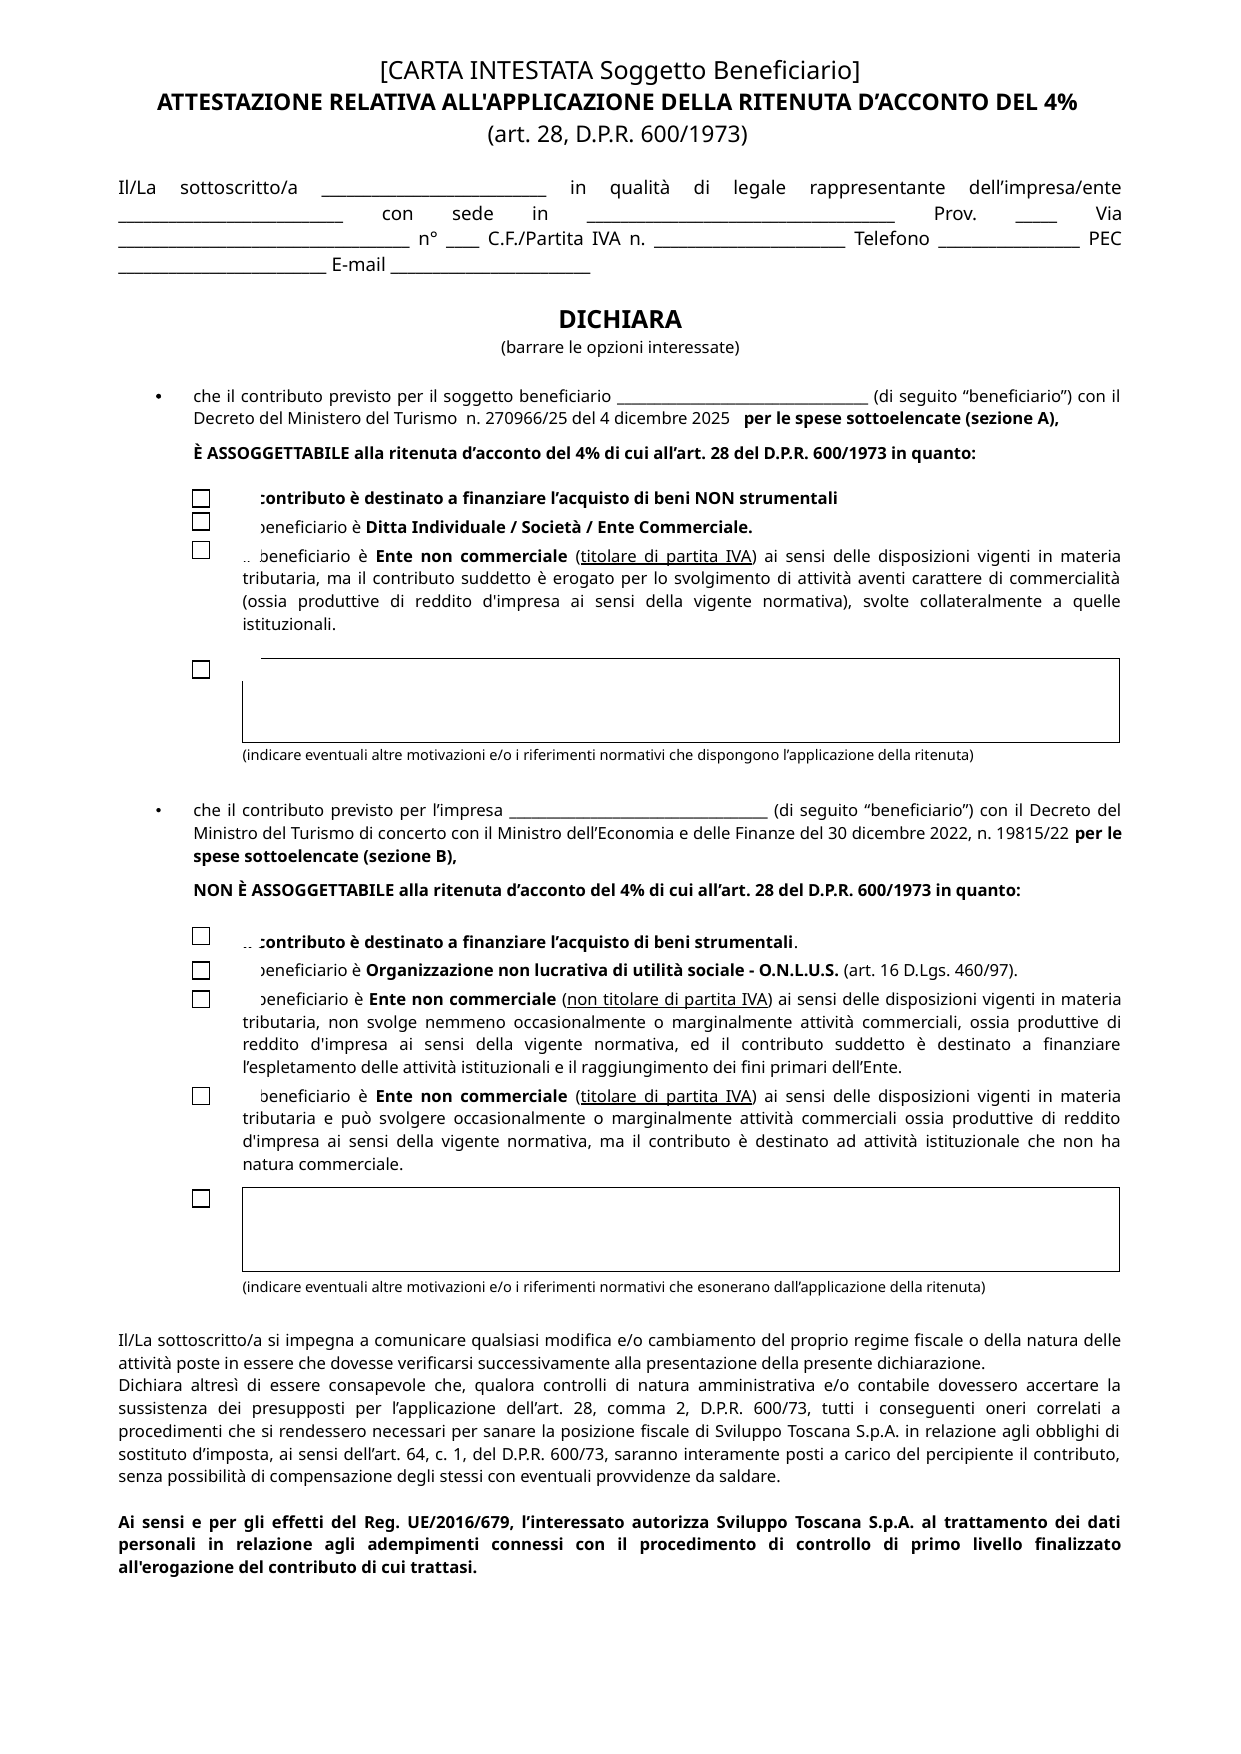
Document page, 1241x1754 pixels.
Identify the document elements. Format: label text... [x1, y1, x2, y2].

text il beneficiario è Ente non commerciale (titolare di partita IVA) ai sensi delle disposizioni vigenti in materia tributaria e può svolgere occasionalmente o marginalmente attività commerciali ossia produttive di reddito d'impresa ai sensi della vigente normativa, ma il contributo è destinato ad attività istituzionale che non ha natura commerciale. [242, 1084, 1122, 1175]
text il contributo è destinato a finanziare l’acquisto di beni strumentali. [242, 930, 1122, 953]
list che il contributo previsto per il soggetto beneficiario __________________________________ (di seguito “beneficiario”) con il Decreto del Ministero del Turismo n. 270966/25 del 4 dicembre 2025 per le spese sottoelencate (sezione A), [156, 384, 1122, 430]
text (indicare eventuali altre motivazioni e/o i riferimenti normativi che esonerano dall’applicazione della ritenuta) [242, 1277, 1122, 1297]
text [CARTA INTESTATA Soggetto Beneficiario] [118, 52, 1122, 86]
text (barrare le opzioni interessate) [118, 336, 1122, 359]
text DICHIARA [118, 302, 1122, 336]
text il beneficiario è Ente non commerciale (non titolare di partita IVA) ai sensi delle disposizioni vigenti in materia tributaria, non svolge nemmeno occasionalmente o marginalmente attività commerciali, ossia produttive di reddito d'impresa ai sensi della vigente normativa, ed il contributo suddetto è destinato a finanziare l’espletamento delle attività istituzionali e il raggiungimento dei fini primari dell’Ente. [242, 987, 1122, 1078]
text (indicare eventuali altre motivazioni e/o i riferimenti normativi che dispongono l’applicazione della ritenuta) [242, 742, 1122, 765]
text il beneficiario è Ditta Individuale / Società / Ente Commerciale. [118, 516, 1122, 538]
text ATTESTAZIONE RELATIVA ALL'APPLICAZIONE DELLA RITENUTA D’ACCONTO DEL 4% [118, 86, 1122, 118]
text Il/La sottoscritto/a si impegna a comunicare qualsiasi modifica e/o cambiamento del proprio regime fiscale o della natura delle attività poste in essere che dovesse verificarsi successivamente alla presentazione della presente dichiarazione. [118, 1329, 1122, 1374]
text (art. 28, D.P.R. 600/1973) [118, 118, 1122, 149]
text il beneficiario è Ente non commerciale (titolare di partita IVA) ai sensi delle disposizioni vigenti in materia tributaria, ma il contributo suddetto è erogato per lo svolgimento di attività aventi carattere di commercialità (ossia produttive di reddito d'impresa ai sensi della vigente normativa), svolte collateralmente a quelle istituzionali. [242, 544, 1122, 635]
text il contributo è destinato a finanziare l’acquisto di beni NON strumentali [118, 487, 191, 509]
list È ASSOGGETTABILE alla ritenuta d’acconto del 4% di cui all’art. 28 del D.P.R. 600/1973 in quanto: [156, 441, 1122, 464]
text Ai sensi e per gli effetti del Reg. UE/2016/679, l’interessato autorizza Sviluppo Toscana S.p.A. al trattamento dei dati personali in relazione agli adempimenti connessi con il procedimento di controllo di primo livello finalizzato all'erogazione del contributo di cui trattasi. [118, 1510, 1122, 1578]
text il beneficiario è Organizzazione non lucrativa di utilità sociale - O.N.L.U.S. (art. 16 D.Lgs. 460/97). [261, 959, 1122, 982]
list che il contributo previsto per l’impresa ___________________________________ (di seguito “beneficiario”) con il Decreto del Ministro del Turismo di concerto con il Ministro dell’Economia e delle Finanze del 30 dicembre 2022, n. 19815/22 per le spese sottoelencate (sezione B), [156, 799, 1122, 867]
text Il/La sottoscritto/a ___________________________ in qualità di legale rappresentante dell’impresa/ente ___________________________ con sede in _____________________________________ Prov. _____ Via ___________________________________ n° ____ C.F./Partita IVA n. _______________________ Telefono _________________ PEC _________________________ E-mail ________________________ [118, 174, 1122, 276]
text il contributo è destinato a finanziare l’acquisto di beni NON strumentali [261, 487, 1122, 509]
text Dichiara altresì di essere consapevole che, qualora controlli di natura amministrativa e/o contabile dovessero accertare la sussistenza dei presupposti per l’applicazione dell’art. 28, comma 2, D.P.R. 600/73, tutti i conseguenti oneri correlati a procedimenti che si rendessero necessari per sanare la posizione fiscale di Sviluppo Toscana S.p.A. in relazione agli obblighi di sostituto d’imposta, ai sensi dell’art. 64, c. 1, del D.P.R. 600/73, saranno interamente posti a carico del percipiente il contributo, senza possibilità di compensazione degli stessi con eventuali provvidenze da saldare. [118, 1374, 1122, 1488]
list NON È ASSOGGETTABILE alla ritenuta d’acconto del 4% di cui all’art. 28 del D.P.R. 600/1973 in quanto: [156, 879, 1122, 902]
